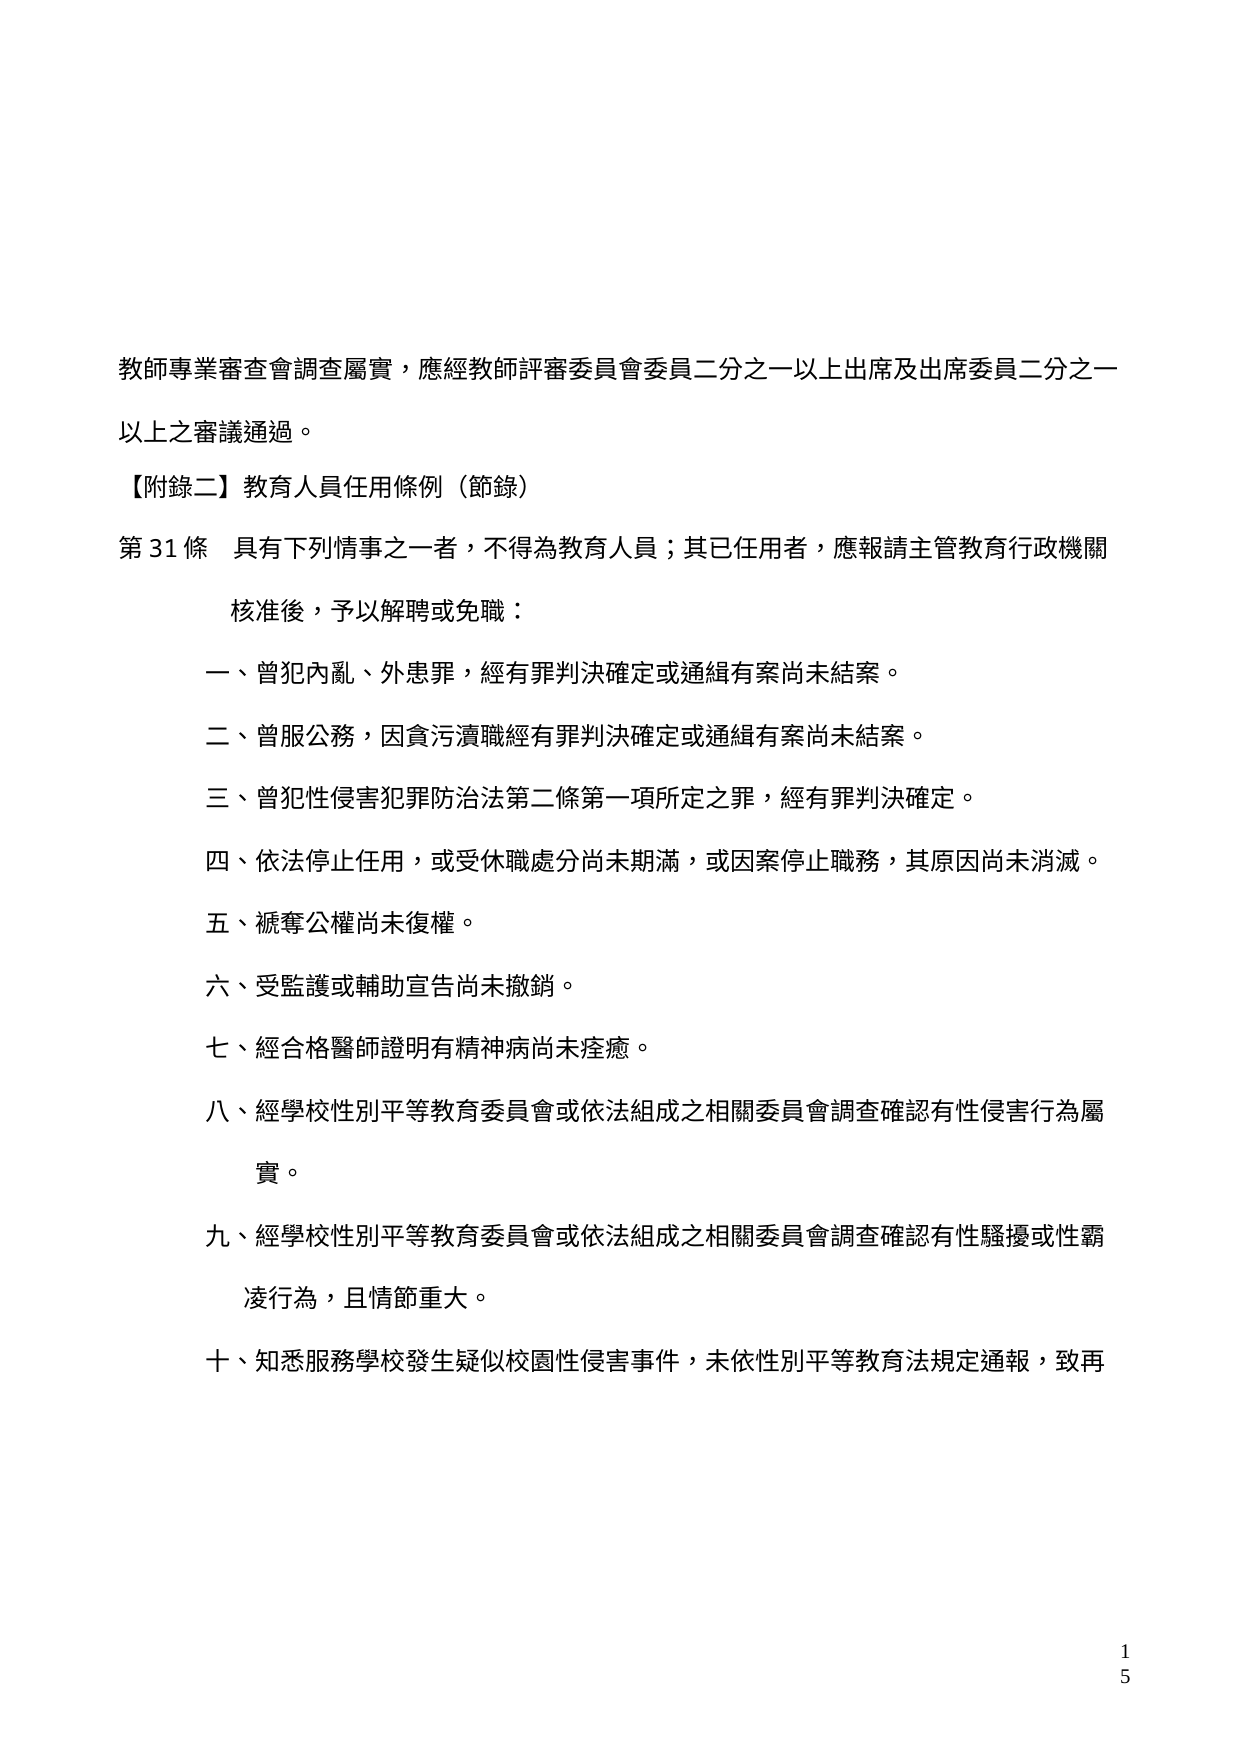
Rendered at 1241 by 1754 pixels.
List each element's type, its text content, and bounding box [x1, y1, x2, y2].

text 第31條 具有下列情事之一者，不得為教育人員；其已任用者，應報請主管教育行政機關核准後，予以解聘或免職： [118, 505, 1122, 630]
text 教師聘任後，有下列各款情形之一者，應經教師評審委員會審議通過，並報主管機關核准後，予以解聘或不續聘；其情節以資遣為宜者，應依第二十七條規定辦理： 一、教學不力或不能勝任工作有具體事實。 二、違反聘約情節重大。 教師有前項各款規定情形之一者，應經教師評審委員會委員三分之二以上出席及出席委員三分之二以上之審議通過。但高級中等以下學校教師有前項第一款情形，學校向主管機關申請教師專業審查會調查屬實，應經教師評審委員會委員二分之一以上出席及出席委員二分之一以上之審議通過。 [118, 326, 1122, 451]
text 七、經合格醫師證明有精神病尚未痊癒。 [118, 1005, 1122, 1068]
text 【附錄二】教育人員任用條例（節錄） [118, 463, 1122, 505]
text 二、曾服公務，因貪污瀆職經有罪判決確定或通緝有案尚未結案。 [118, 693, 1122, 755]
text 三、曾犯性侵害犯罪防治法第二條第一項所定之罪，經有罪判決確定。 [118, 755, 1122, 818]
text 九、經學校性別平等教育委員會或依法組成之相關委員會調查確認有性騷擾或性霸凌行為，且情節重大。 [206, 1193, 1122, 1318]
text 十、知悉服務學校發生疑似校園性侵害事件，未依性別平等教育法規定通報，致再 [131, 1318, 1122, 1380]
text 八、經學校性別平等教育委員會或依法組成之相關委員會調查確認有性侵害行為屬實。 [206, 1068, 1122, 1193]
text 六、受監護或輔助宣告尚未撤銷。 [118, 943, 1122, 1005]
text 五、褫奪公權尚未復權。 [118, 880, 1122, 943]
text 四、依法停止任用，或受休職處分尚未期滿，或因案停止職務，其原因尚未消滅。 [118, 818, 1122, 880]
text 一、曾犯內亂、外患罪，經有罪判決確定或通緝有案尚未結案。 [118, 630, 1122, 693]
